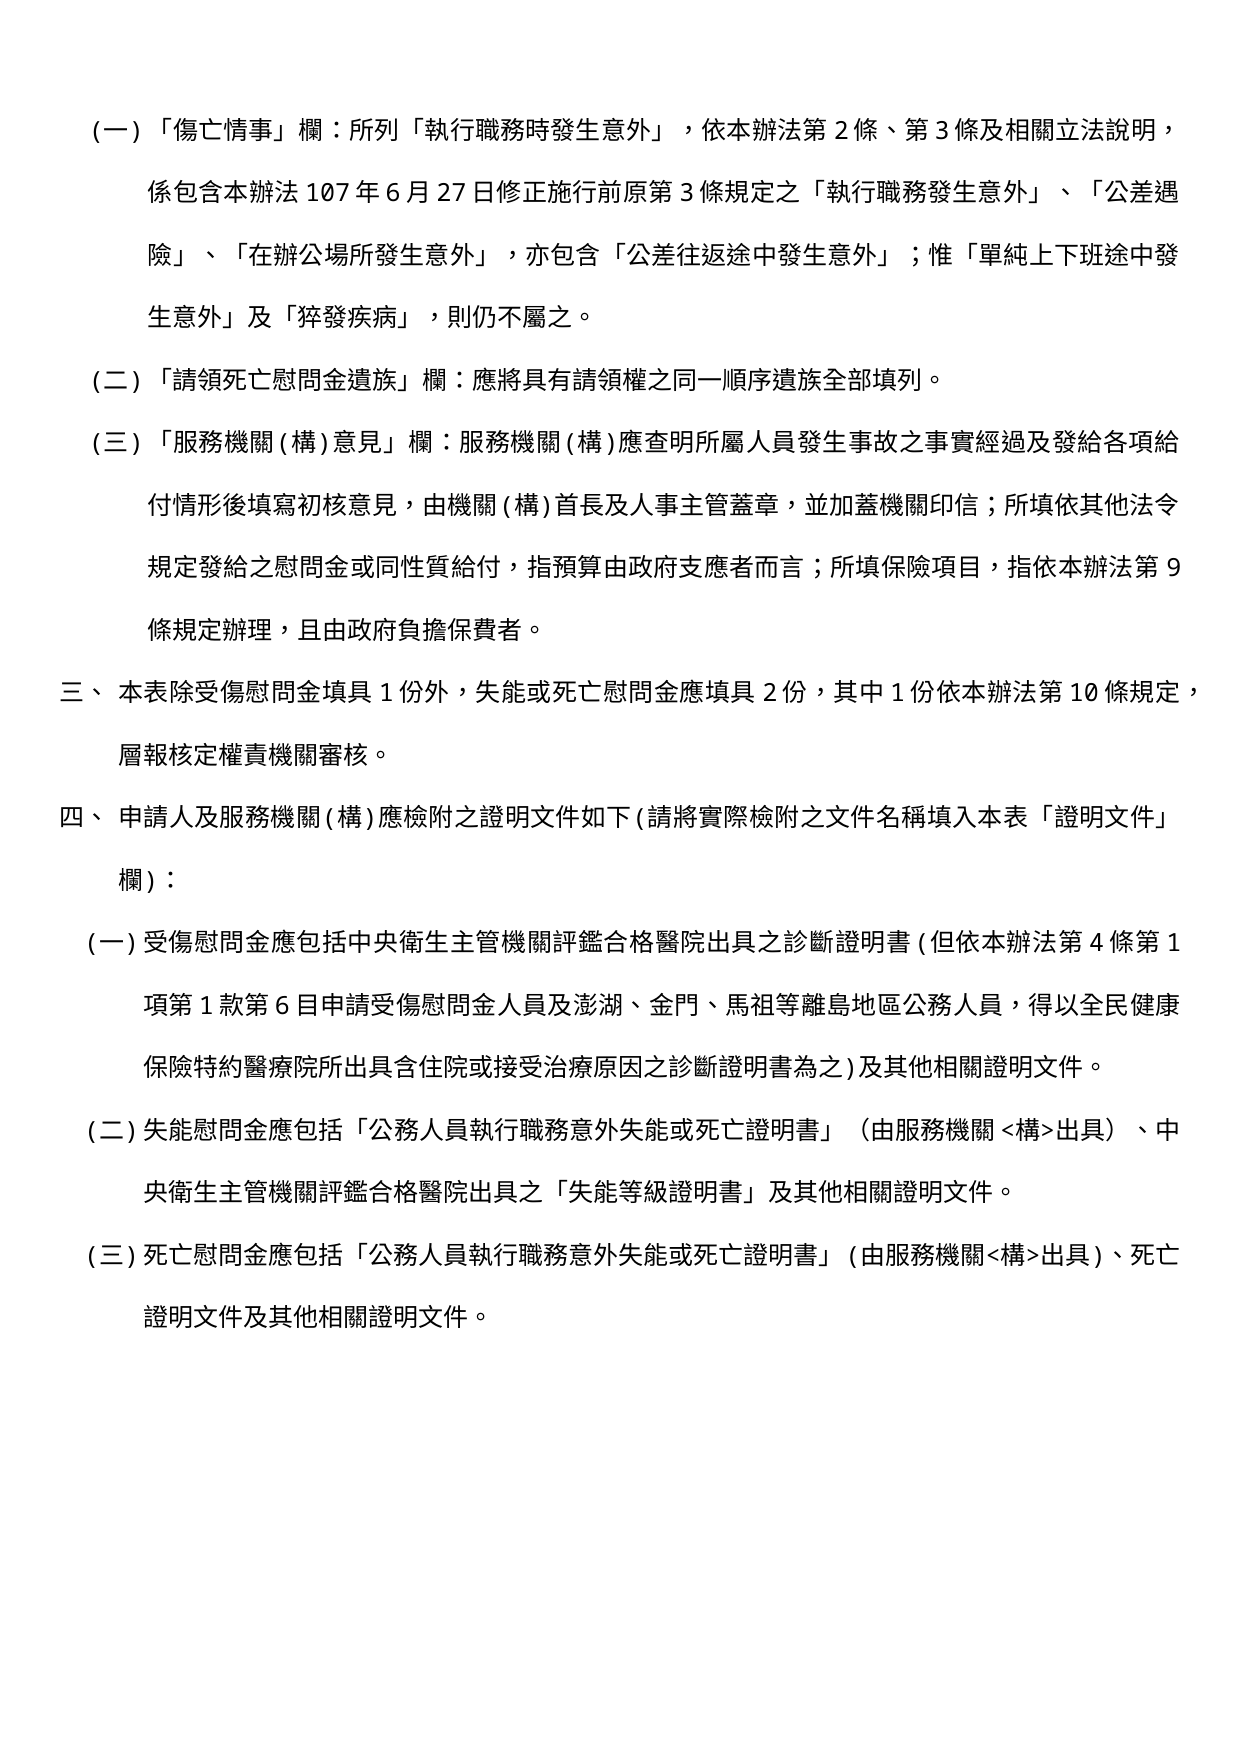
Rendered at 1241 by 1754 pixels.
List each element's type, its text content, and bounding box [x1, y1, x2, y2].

list 「服務機關(構)意見」欄：服務機關(構)應查明所屬人員發生事故之事實經過及發給各項給付情形後填寫初核意見，由機關(構)首長及人事主管蓋章，並加蓋機關印信；所填依其他法令規定發給之慰問金或同性質給付，指預算由政府支應者而言；所填保險項目，指依本辦法第9條規定辦理，且由政府負擔保費者。 [89, 399, 1181, 649]
list 失能慰問金應包括「公務人員執行職務意外失能或死亡證明書」（由服務機關<構>出具）、中央衛生主管機關評鑑合格醫院出具之「失能等級證明書」及其他相關證明文件。 [84, 1087, 1181, 1212]
list 本表除受傷慰問金填具1份外，失能或死亡慰問金應填具2份，其中1份依本辦法第10條規定，層報核定權責機關審核。 [59, 649, 1181, 774]
list 「請領死亡慰問金遺族」欄：應將具有請領權之同一順序遺族全部填列。 [89, 337, 1181, 399]
list 死亡慰問金應包括「公務人員執行職務意外失能或死亡證明書」(由服務機關<構>出具)、死亡證明文件及其他相關證明文件。 [84, 1212, 1181, 1337]
list 申請人及服務機關(構)應檢附之證明文件如下(請將實際檢附之文件名稱填入本表「證明文件」欄)： [59, 774, 1181, 899]
list 「傷亡情事」欄：所列「執行職務時發生意外」，依本辦法第2條、第3條及相關立法說明，係包含本辦法107年6月27日修正施行前原第3條規定之「執行職務發生意外」、「公差遇險」、「在辦公場所發生意外」，亦包含「公差往返途中發生意外」；惟「單純上下班途中發生意外」及「猝發疾病」，則仍不屬之。 [89, 87, 1181, 337]
list 受傷慰問金應包括中央衛生主管機關評鑑合格醫院出具之診斷證明書(但依本辦法第4條第1項第1款第6目申請受傷慰問金人員及澎湖、金門、馬祖等離島地區公務人員，得以全民健康保險特約醫療院所出具含住院或接受治療原因之診斷證明書為之)及其他相關證明文件。 [84, 899, 1181, 1087]
